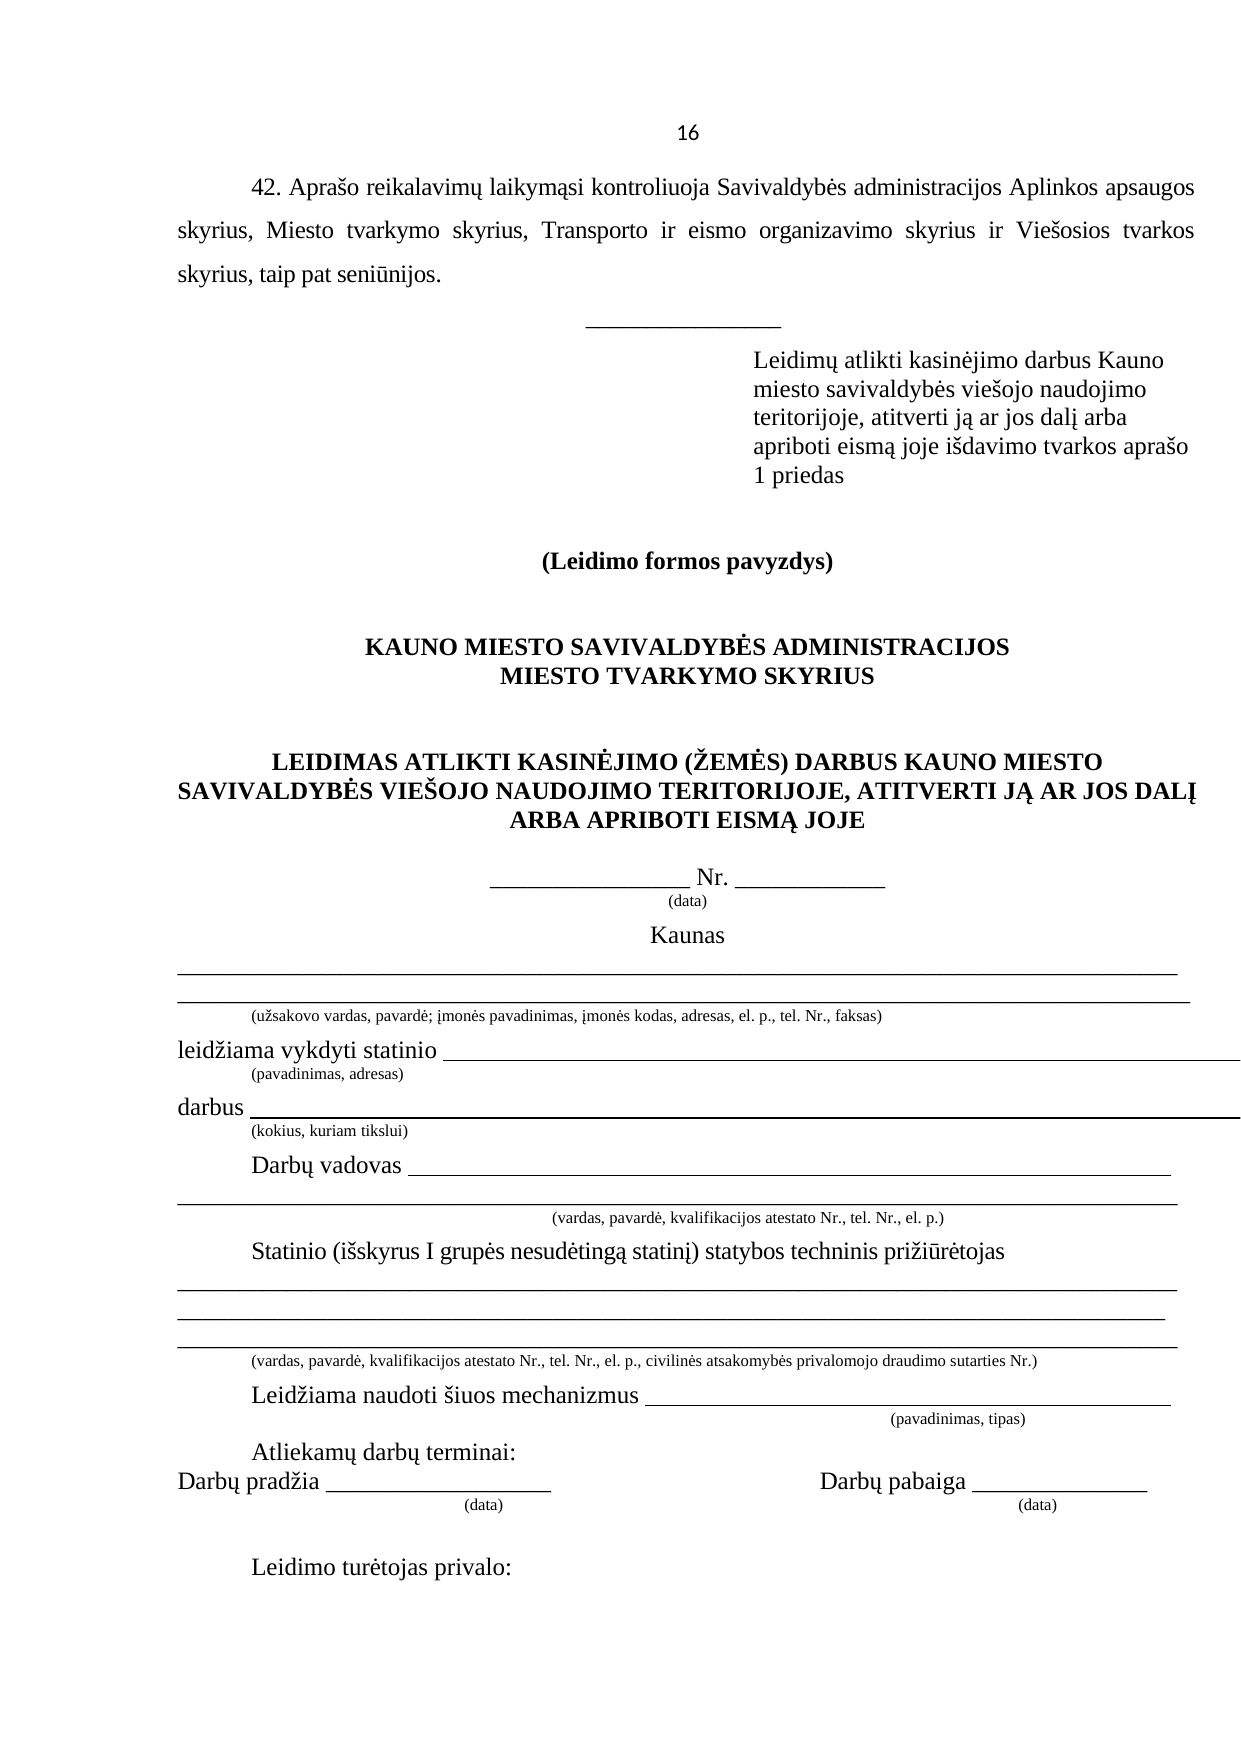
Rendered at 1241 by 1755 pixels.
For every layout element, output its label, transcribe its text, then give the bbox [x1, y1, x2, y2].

text (pavadinimas, adresas) [177, 1064, 1198, 1092]
text _________________________________________________________________________________ [177, 977, 1198, 1006]
text _______________________________________________________________________________ [177, 1294, 1198, 1322]
text MIESTO TVARKYMO SKYRIUS [177, 661, 1198, 690]
text __________________________________________________________________________________ [177, 1265, 1198, 1294]
text (užsakovo vardas, pavardė; įmonės pavadinimas, įmonės kodas, adresas, el. p., tel. Nr., faksas) [177, 1006, 1198, 1035]
text Leidimų atlikti kasinėjimo darbus Kauno [753, 345, 1198, 374]
text (vardas, pavardė, kvalifikacijos atestato Nr., tel. Nr., el. p., civilinės atsakomybės privalomojo draudimo sutarties Nr.) [177, 1351, 1198, 1380]
text 42. Aprašo reikalavimų laikymąsi kontroliuoja Savivaldybės administracijos Aplinkos apsaugos skyrius, Miesto tvarkymo skyrius, Transporto ir eismo organizavimo skyrius ir Viešosios tvarkos skyrius, taip pat seniūnijos. [177, 172, 1195, 287]
text Leidimo turėtojas privalo: [177, 1552, 1198, 1581]
text (kokius, kuriam tikslui) [177, 1121, 1198, 1150]
text ________________ Nr. ____________ [177, 862, 1198, 891]
text Kaunas [177, 920, 1198, 949]
text teritorijoje, atitverti ją ar jos dalį arba [753, 402, 1198, 431]
text Leidžiama naudoti šiuos mechanizmus [177, 1380, 1198, 1409]
text ________________________________________________________________________________ [177, 1179, 1198, 1207]
text Darbų pradžia __________________ Darbų pabaiga ______________ [177, 1466, 1198, 1495]
text (pavadinimas, tipas) [177, 1409, 1198, 1437]
text (data) [177, 891, 1198, 920]
text darbus [177, 1092, 1198, 1121]
text miesto savivaldybės viešojo naudojimo [753, 374, 1198, 402]
text ________________ [177, 302, 1195, 331]
text Darbų vadovas [177, 1150, 1198, 1179]
text ________________________________________________________________________________ [177, 949, 1198, 977]
text (vardas, pavardė, kvalifikacijos atestato Nr., tel. Nr., el. p.) [177, 1207, 1198, 1236]
text (data) (data) [177, 1495, 1198, 1524]
text (Leidimo formos pavyzdys) [177, 546, 1198, 575]
text 1 priedas [753, 460, 1198, 489]
text leidžiama vykdyti statinio [177, 1035, 1198, 1064]
text LEIDIMAS ATLIKTI KASINĖJIMO (ŽEMĖS) DARBUS KAUNO MIESTO SAVIVALDYBĖS VIEŠOJO NAUDOJIMO TERITORIJOJE, ATITVERTI JĄ AR JOS DALĮ ARBA APRIBOTI EISMĄ JOJE [177, 747, 1198, 834]
text apriboti eismą joje išdavimo tvarkos aprašo [753, 431, 1198, 460]
text KAUNO MIESTO SAVIVALDYBĖS ADMINISTRACIJOS [177, 632, 1198, 661]
text ________________________________________________________________________________ [177, 1322, 1198, 1351]
text Statinio (išskyrus I grupės nesudėtingą statinį) statybos techninis prižiūrėtojas [177, 1236, 1198, 1265]
text Atliekamų darbų terminai: [177, 1437, 1198, 1466]
